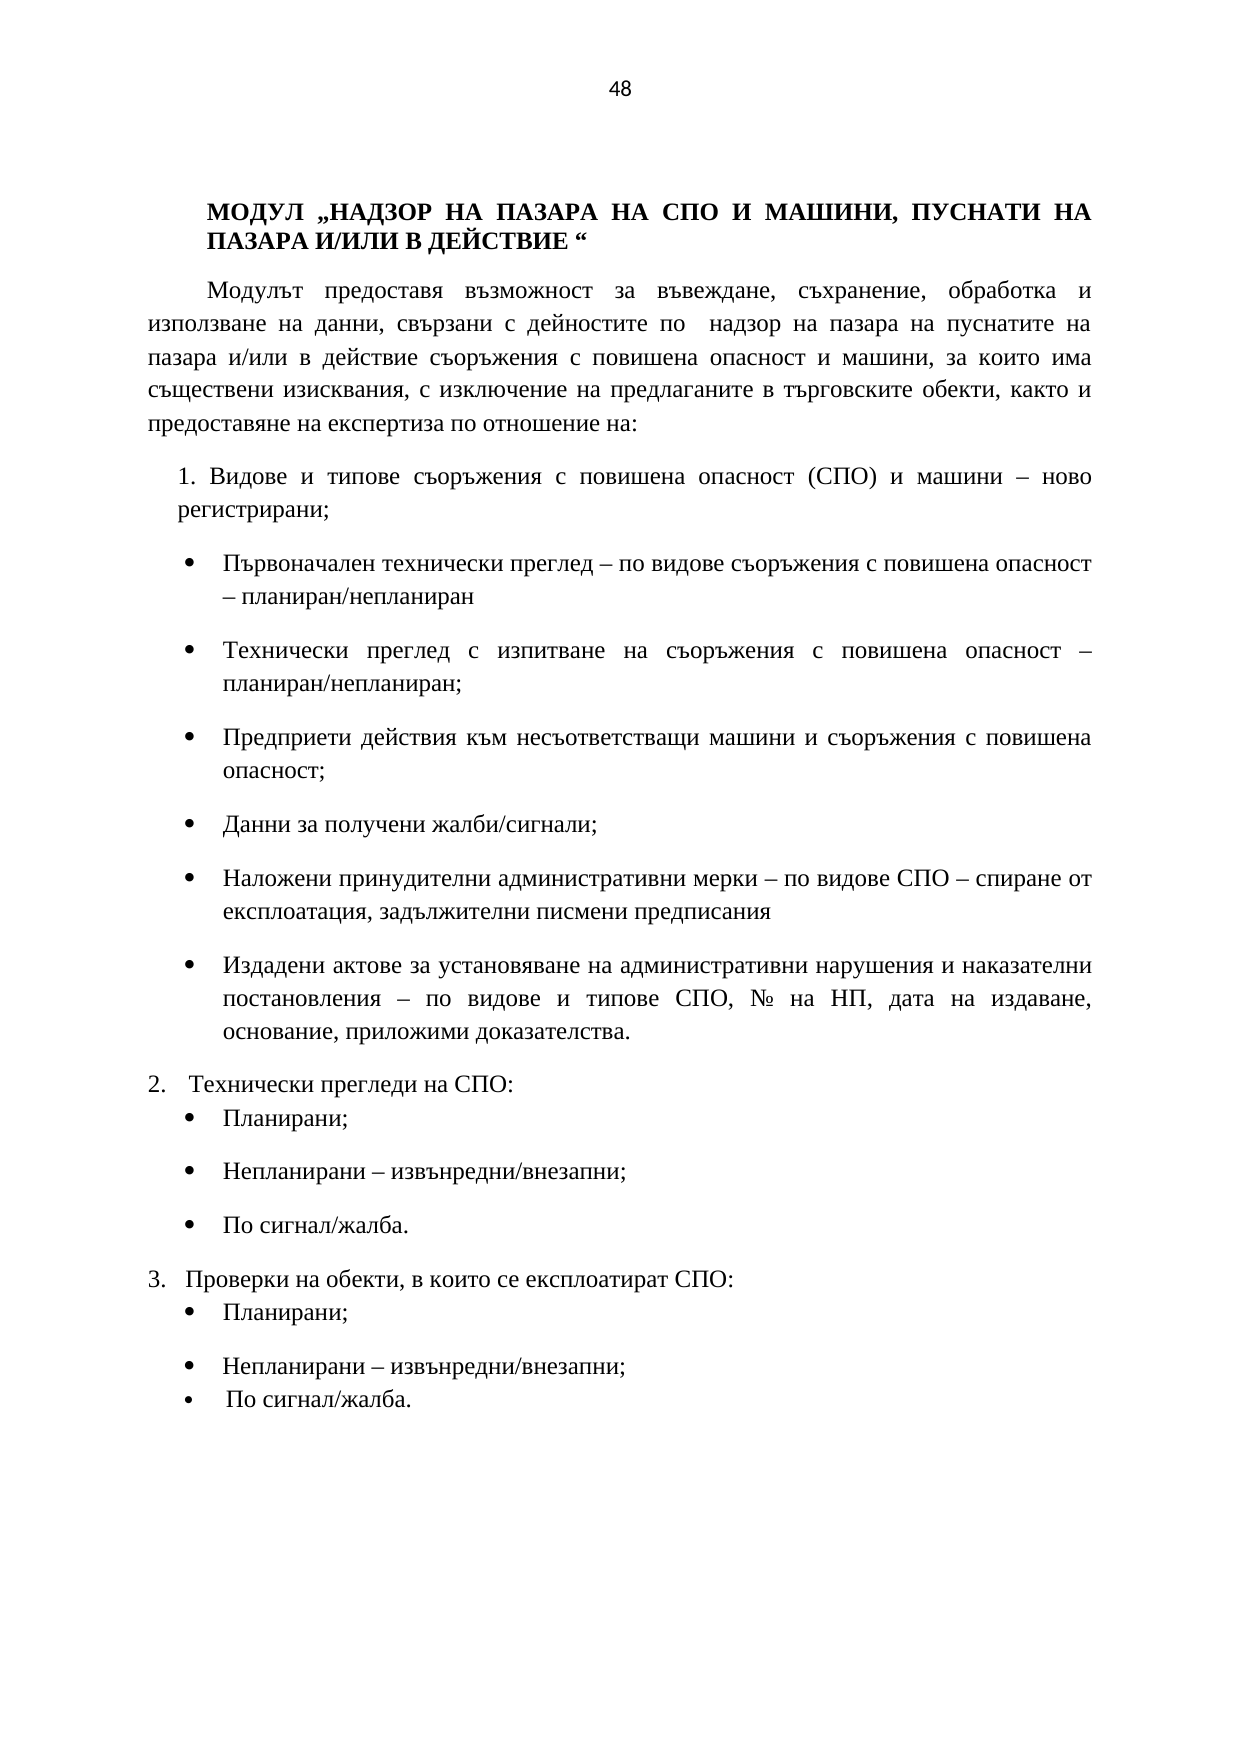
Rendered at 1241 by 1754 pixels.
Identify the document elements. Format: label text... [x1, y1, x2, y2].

list Данни за получени жалби/сигнали; [185, 809, 1093, 838]
text 2. Технически прегледи на СПО: [148, 1069, 1093, 1098]
list Предприети действия към несъответстващи машини и съоръжения с повишена опасност; [185, 722, 1093, 784]
list Издадени актове за установяване на административни нарушения и наказателни постановления – по видове и типове СПО, № на НП, дата на издаване, основание, приложими доказателства. [185, 950, 1093, 1044]
list Непланирани – извънредни/внезапни; [185, 1351, 1093, 1380]
text 1. Видове и типове съоръжения с повишена опасност (СПО) и машини – ново регистрирани; [177, 461, 1093, 523]
text МОДУЛ „НАДЗОР НА ПАЗАРА НА СПО И МАШИНИ, ПУСНАТИ НА ПАЗАРА И/ИЛИ В ДЕЙСТВИЕ “ [207, 197, 1093, 255]
list Наложени принудителни административни мерки – по видове СПО – спиране от експлоатация, задължителни писмени предписания [185, 863, 1093, 924]
list По сигнал/жалба. [185, 1210, 1093, 1239]
list Технически преглед с изпитване на съоръжения с повишена опасност – планиран/непланиран; [185, 635, 1093, 697]
text Модулът предоставя възможност за въвеждане, съхранение, обработка и използване на данни, свързани с дейностите по надзор на пазара на пуснатите на пазара и/или в действие съоръжения с повишена опасност и машини, за които има съществени изисквания, с изключение на предлаганите в търговските обекти, както и предоставяне на експертиза по отношение на: [148, 276, 1093, 436]
text 3. Проверки на обекти, в които се експлоатират СПО: [148, 1264, 1093, 1293]
list Непланирани – извънредни/внезапни; [185, 1156, 1093, 1185]
list Планирани; [185, 1103, 1093, 1131]
list Първоначален технически преглед – по видове съоръжения с повишена опасност – планиран/непланиран [185, 548, 1093, 610]
list По сигнал/жалба. [185, 1384, 1093, 1413]
list Планирани; [185, 1297, 1093, 1326]
